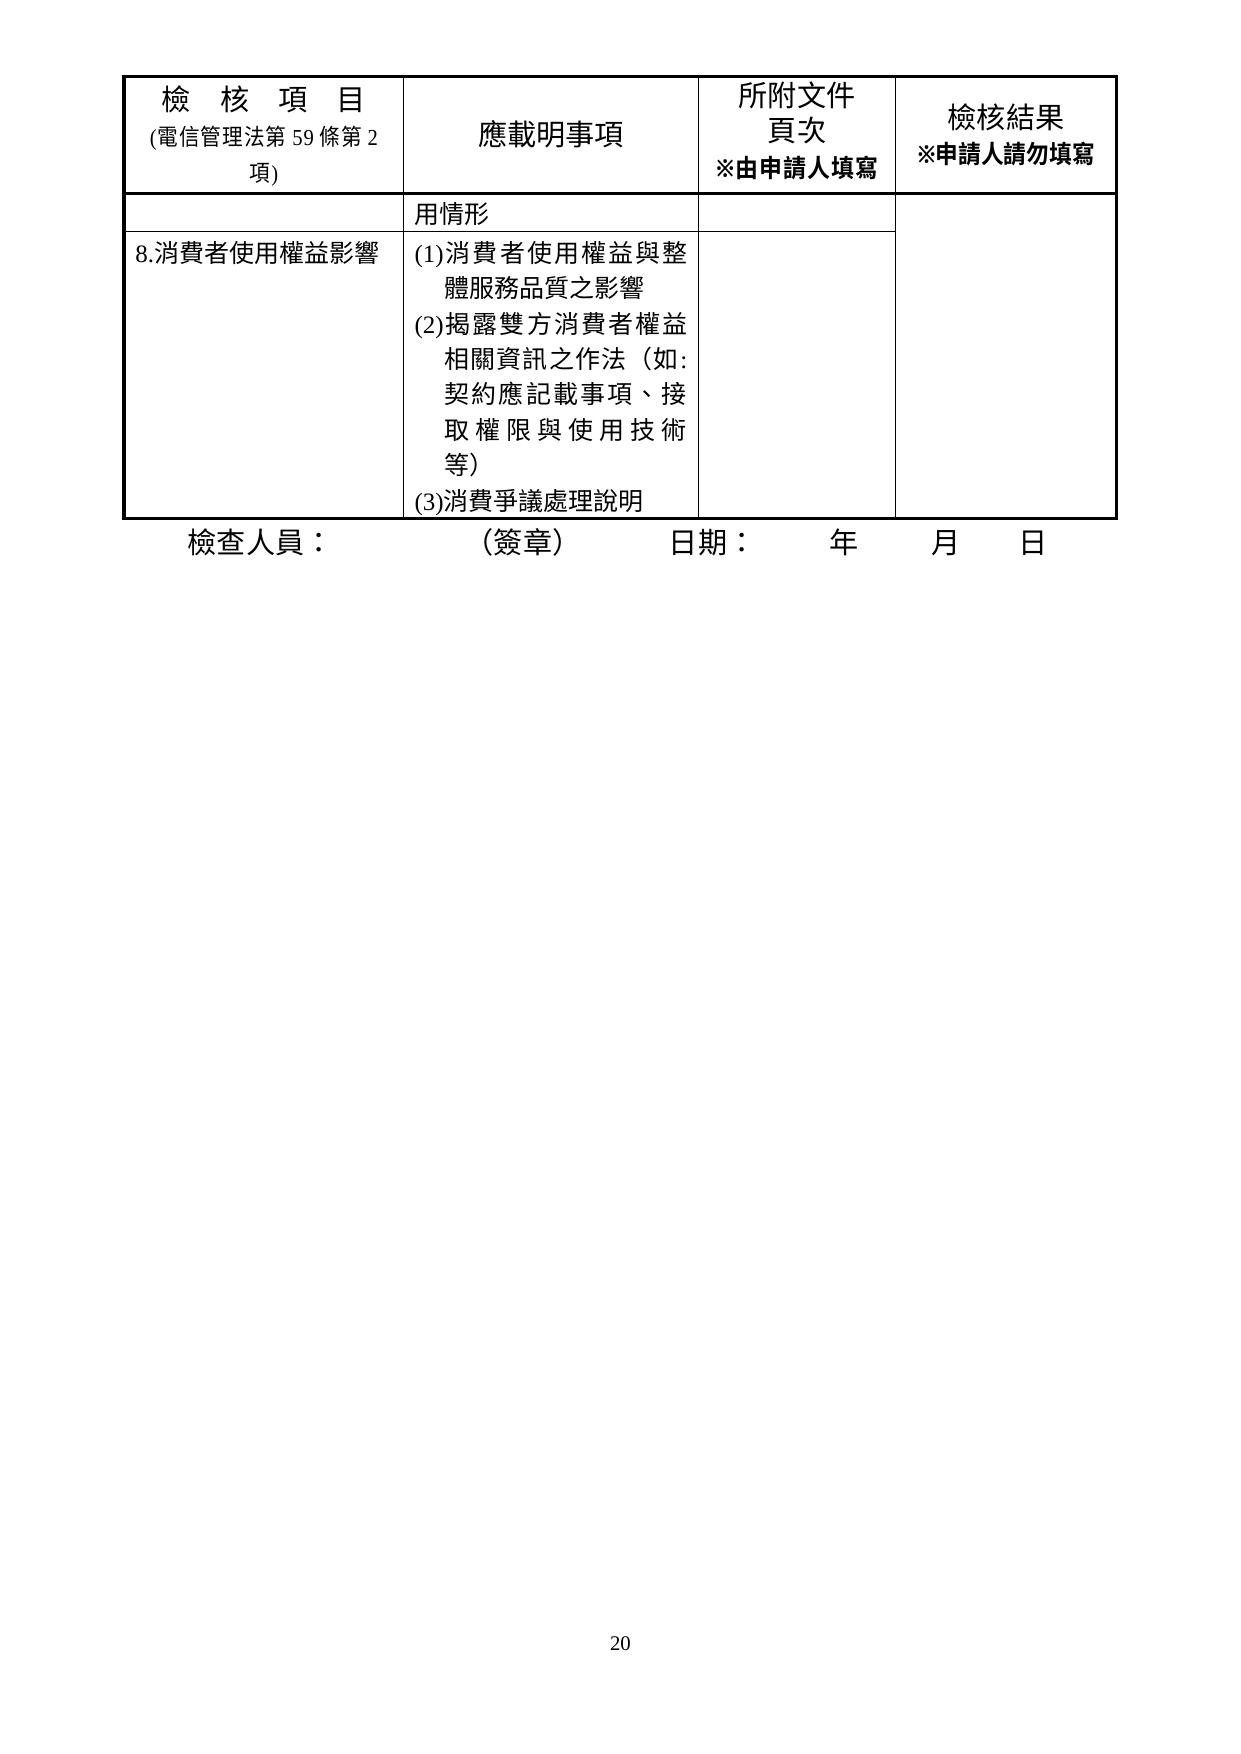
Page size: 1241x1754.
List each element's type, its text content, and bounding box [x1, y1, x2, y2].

table_cell 用情形 [404, 195, 698, 231]
table_cell [699, 195, 895, 231]
table_header 所附文件 頁次 ※由申請人填寫 [699, 78, 895, 192]
table_cell [896, 195, 1115, 517]
table_header 檢核結果 ※申請人請勿填寫 [896, 78, 1115, 192]
table_cell [699, 232, 895, 517]
table_cell (1)消費者使用權益與整體服務品質之影響 (2)揭露雙方消費者權益相關資訊之作法（如:契約應記載事項、接取權限與使用技術等） (3)消費爭議處理說明 [404, 232, 698, 517]
text 檢查人員： （簽章） 日期： 年 月 日 [187, 520, 1053, 562]
table_header 應載明事項 [404, 78, 698, 192]
table_header 檢 核 項 目 (電信管理法第59條第2項) [126, 78, 403, 192]
table_cell [126, 195, 403, 231]
table_cell 8.消費者使用權益影響 [126, 232, 403, 517]
